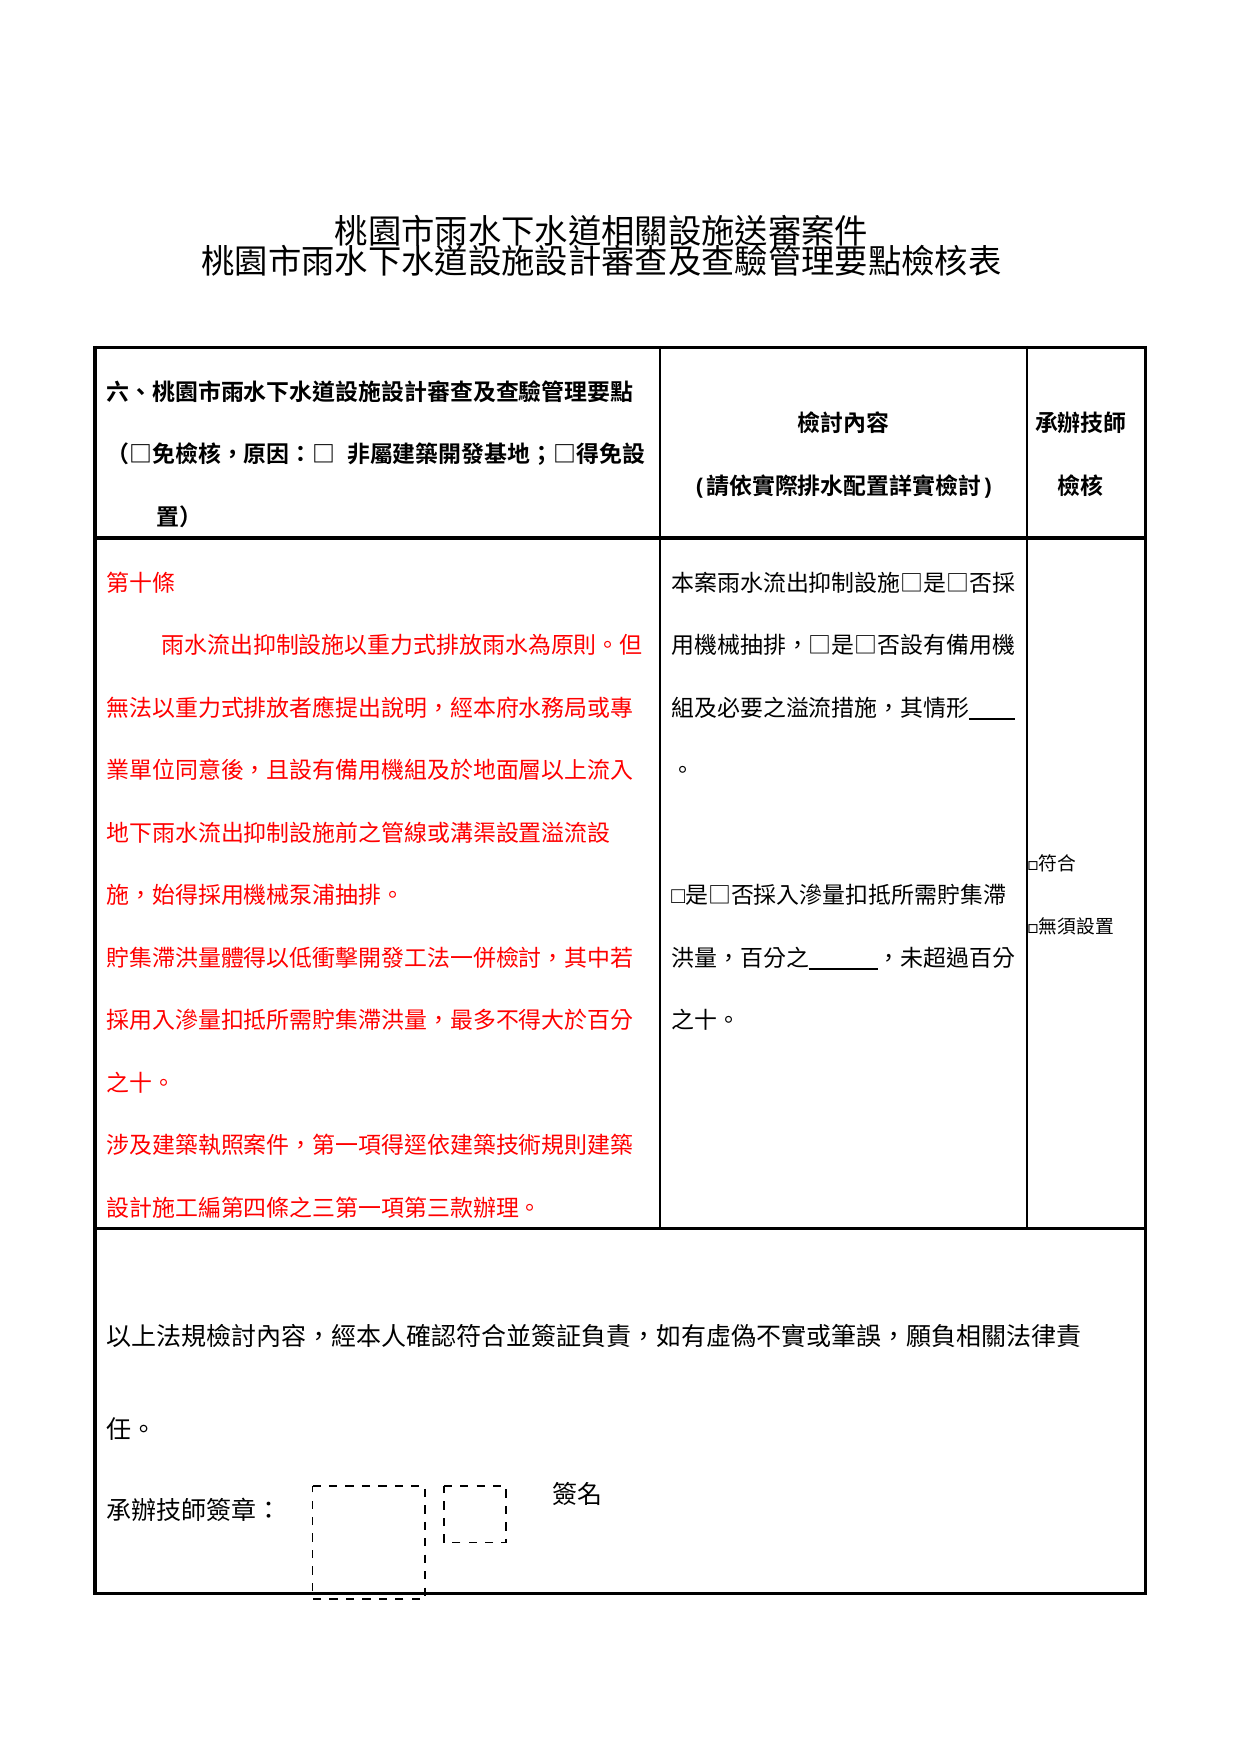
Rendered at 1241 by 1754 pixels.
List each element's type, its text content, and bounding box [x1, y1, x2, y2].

text 桃園市雨水下水道相關設施送審案件 [373, 221, 396, 242]
text 桃園市雨水下水道相關設施送審案件 [187, 221, 416, 250]
table_header 承辦技師檢核 [1028, 349, 1144, 536]
table_header 檢討內容 (請依實際排水配置詳實檢討) [661, 349, 1026, 536]
table_cell 第十條 雨水流出抑制設施以重力式排放雨水為原則。但無法以重力式排放者應提出說明，經本府水務局或專業單位同意後，且設有備用機組及於地面層以上流入地下雨水流出抑制設施前之管線或溝渠設置溢流設施，始得採用機械泵浦抽排。 貯集滯洪量體得以低衝擊開發工法一併檢討，其中若採用入滲量扣抵所需貯集滯洪量，最多不得大於百分之十。 涉及建築執照案件，第一項得逕依建築技術規則建築設計施工編第四條之三第一項第三款辦理。 [97, 540, 659, 1227]
table_cell 本案雨水流出抑制設施□是□否採用機械抽排，□是□否設有備用機組及必要之溢流措施，其情形 。 □是□否採入滲量扣抵所需貯集滯洪量，百分之 ，未超過百分之十。 [661, 540, 1026, 1227]
text 桃園市雨水下水道相關設施送審案件 [856, 221, 1015, 250]
table_header 六、桃園市雨水下水道設施設計審查及查驗管理要點 （□免檢核，原因：□ 非屬建築開發基地；□得免設置） [97, 349, 106, 536]
text 桃園市雨水下水道相關設施送審案件 [786, 221, 845, 250]
text 桃園市雨水下水道相關設施送審案件 [618, 221, 788, 250]
table_cell 以上法規檢討內容，經本人確認符合並簽証負責，如有虛偽不實或筆誤，願負相關法律責任。 承辦技師簽章： [97, 1230, 1144, 1592]
text 桃園市雨水下水道設施設計審查及查驗管理要點檢核表 [187, 250, 1015, 279]
text 桃園市雨水下水道相關設施送審案件 [419, 221, 449, 250]
text 桃園市雨水下水道相關設施送審案件 [452, 221, 617, 250]
table_cell □符合 □無須設置 [1028, 540, 1144, 1227]
table_header 六、桃園市雨水下水道設施設計審查及查驗管理要點 （□免檢核，原因：□ 非屬建築開發基地；□得免設置） [649, 349, 659, 536]
